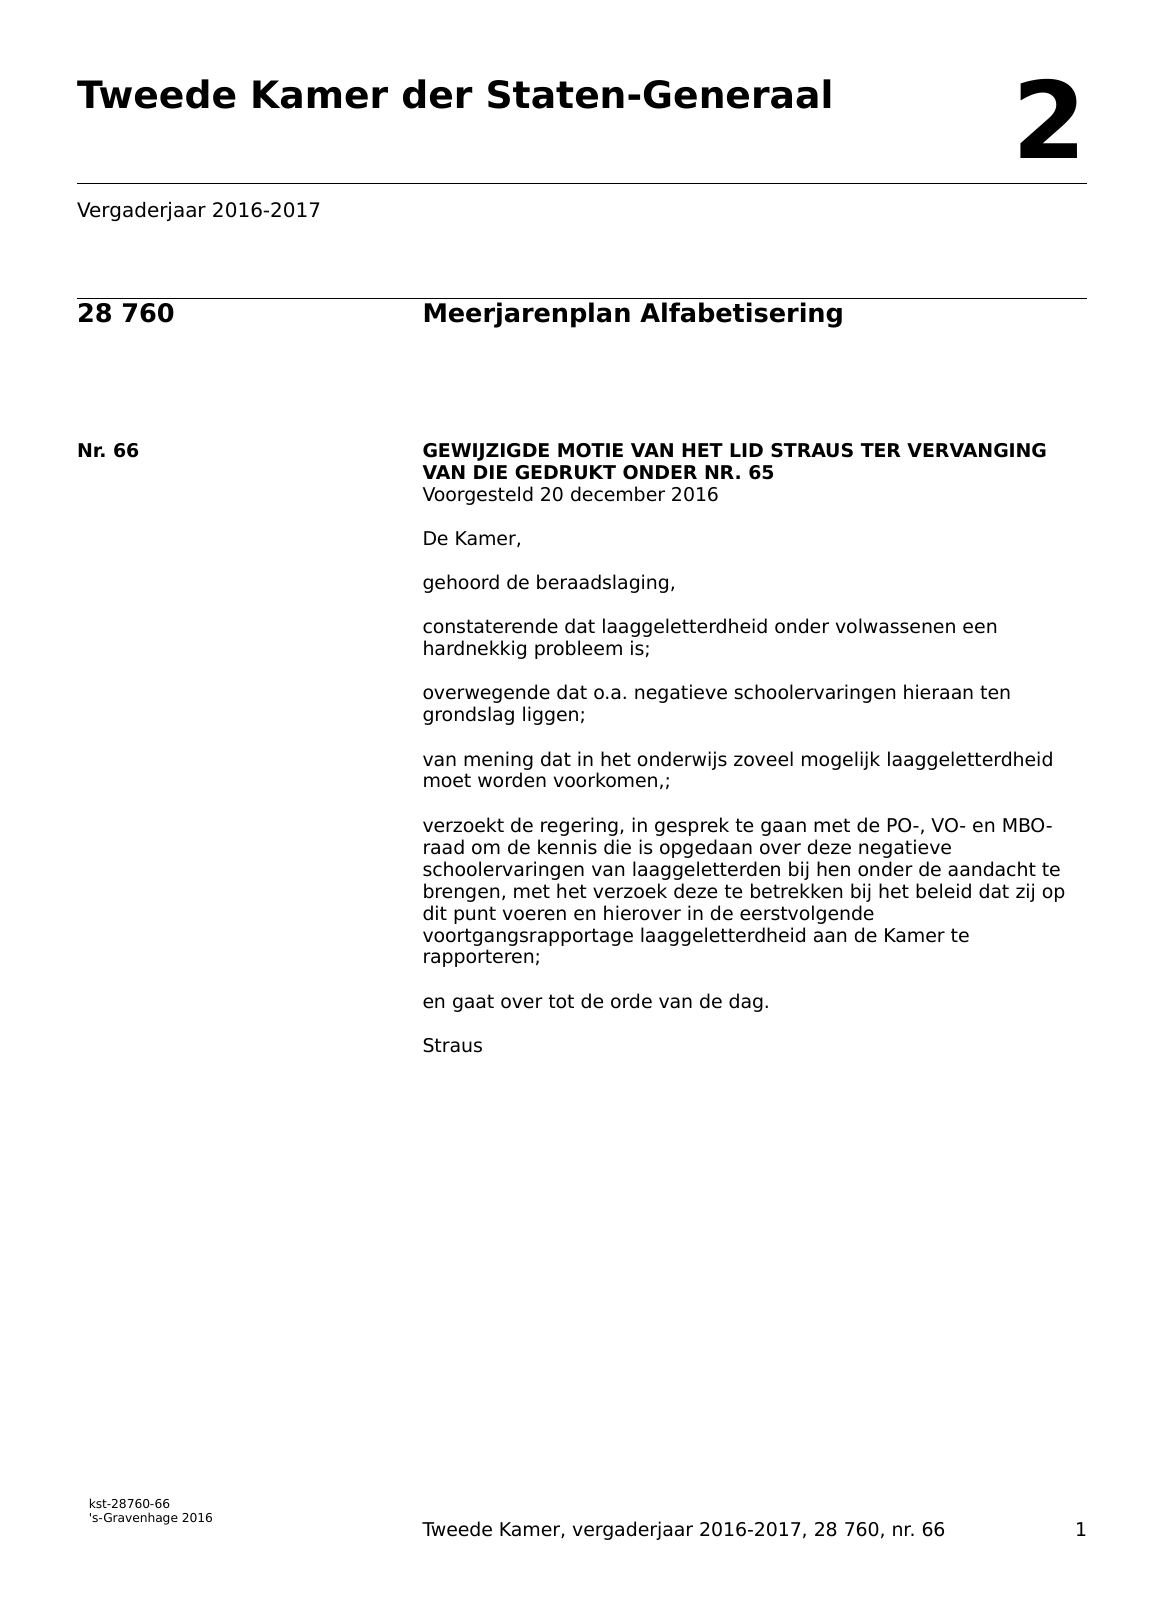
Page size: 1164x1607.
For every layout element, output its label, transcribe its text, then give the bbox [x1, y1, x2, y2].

text verzoekt de regering, in gesprek te gaan met de PO-, VO- en MBO-raad om de kennis die is opgedaan over deze negatieve schoolervaringen van laaggeletterden bij hen onder de aandacht te brengen, met het verzoek deze te betrekken bij het beleid dat zij op dit punt voeren en hierover in de eerstvolgende voortgangsrapportage laaggeletterdheid aan de Kamer te rapporteren; [422, 814, 1087, 968]
text Voorgesteld 20 december 2016 [422, 484, 1087, 506]
text gehoord de beraadslaging, [422, 572, 1087, 594]
text constaterende dat laaggeletterdheid onder volwassenen een hardnekkig probleem is; [422, 616, 1087, 660]
text Straus [422, 1035, 1087, 1057]
subtitle 28 760 Meerjarenplan Alfabetisering [77, 299, 1087, 329]
text 's-Gravenhage 2016 [88, 1511, 323, 1525]
table_header Tweede Kamer der Staten-Generaal [77, 59, 886, 183]
text kst-28760-66 [88, 1497, 323, 1511]
text De Kamer, [422, 528, 1087, 550]
table_cell Vergaderjaar 2016-2017 [77, 184, 1087, 298]
text van mening dat in het onderwijs zoveel mogelijk laaggeletterdheid moet worden voorkomen,; [422, 748, 1087, 792]
text en gaat over tot de orde van de dag. [422, 991, 1087, 1013]
text overwegende dat o.a. negatieve schoolervaringen hieraan ten grondslag liggen; [422, 682, 1087, 726]
subtitle Nr. 66 GEWIJZIGDE MOTIE VAN HET LID STRAUS TER VERVANGING VAN DIE GEDRUKT ONDER NR. 65 [77, 440, 1087, 484]
table_header 2 [886, 59, 1087, 183]
